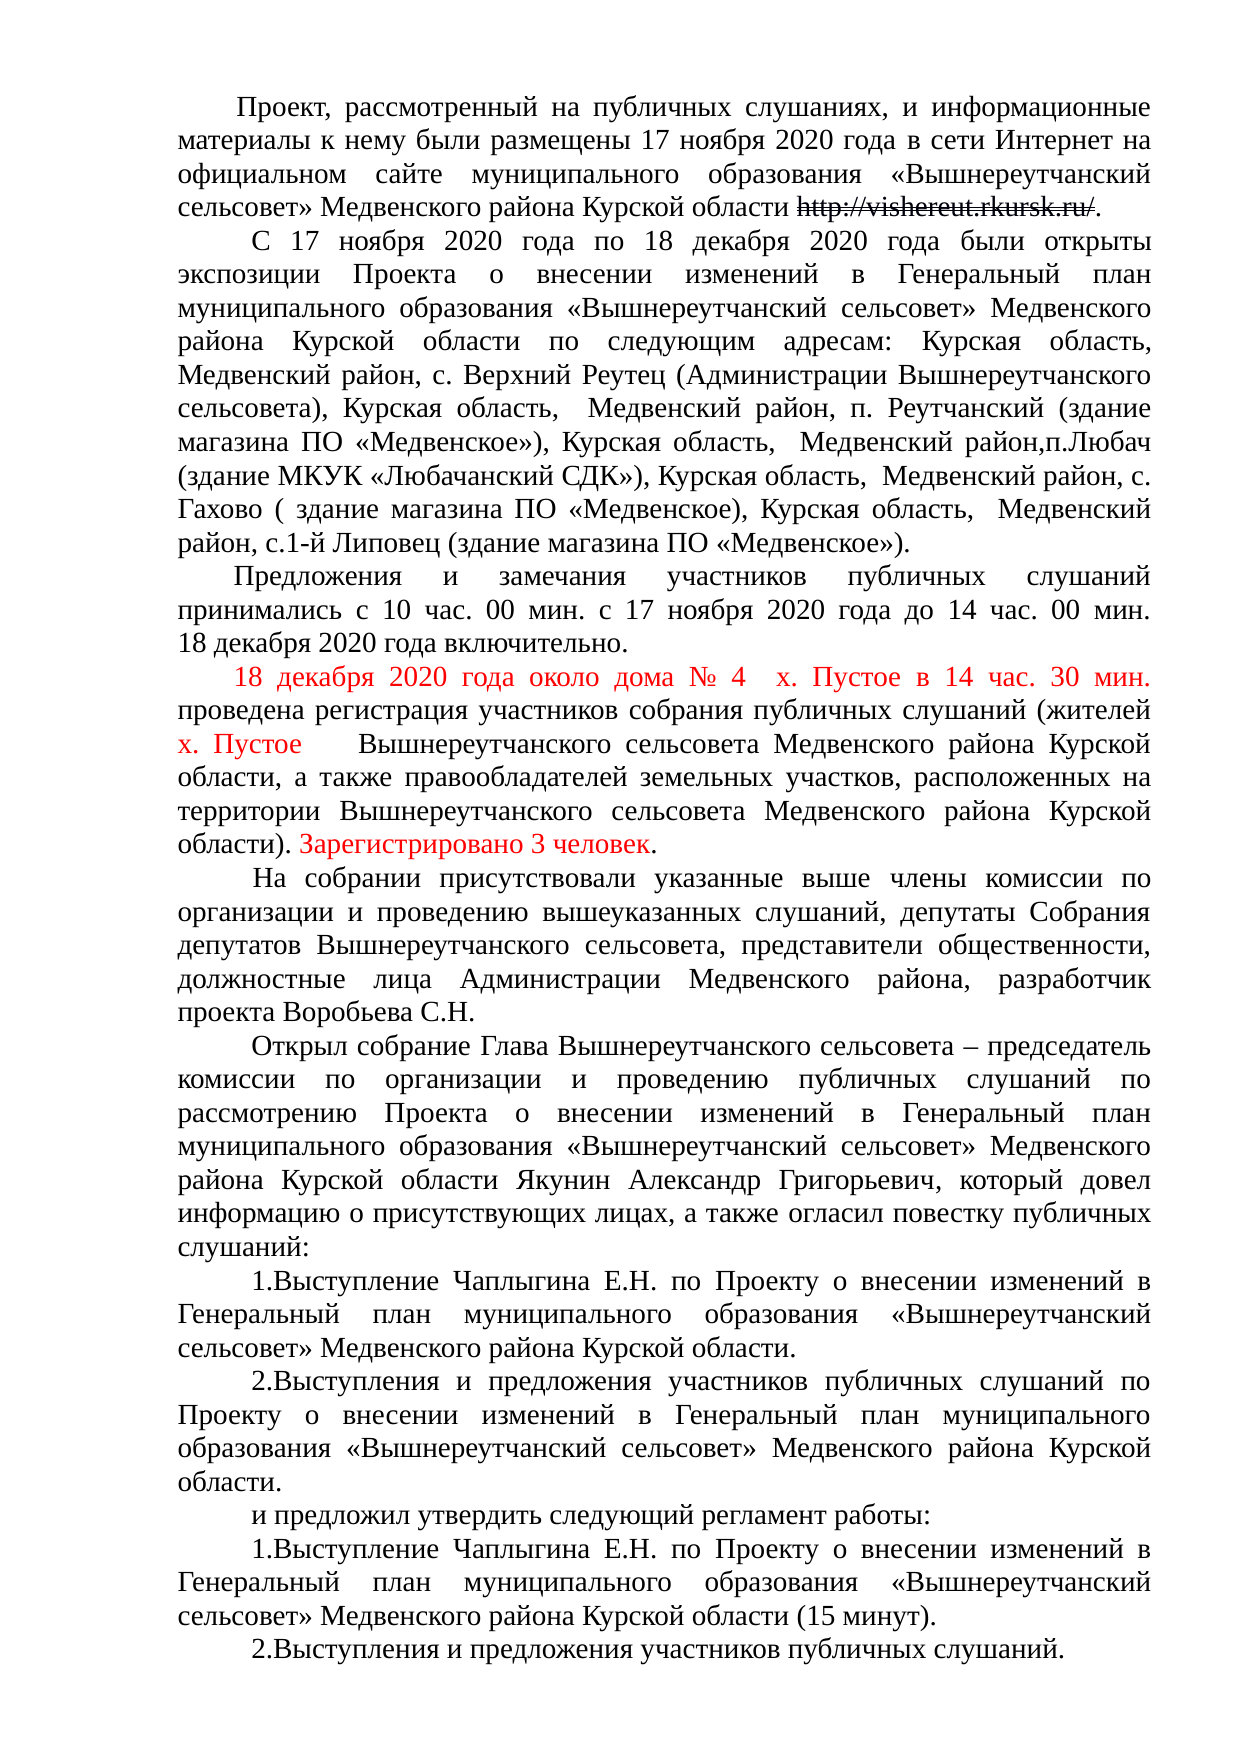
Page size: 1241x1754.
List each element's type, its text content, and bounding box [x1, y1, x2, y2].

text 18 декабря 2020 года около дома № 4 х. Пустое в 14 час. 30 мин. проведена регистрация участников собрания публичных слушаний (жителей х. Пустое Вышнереутчанского сельсовета Медвенского района Курской области, а также правообладателей земельных участков, расположенных на территории Вышнереутчанского сельсовета Медвенского района Курской области). Зарегистрировано 3 человек. [177, 659, 1152, 860]
text Открыл собрание Глава Вышнереутчанского сельсовета – председатель комиссии по организации и проведению публичных слушаний по рассмотрению Проекта о внесении изменений в Генеральный план муниципального образования «Вышнереутчанский сельсовет» Медвенского района Курской области Якунин Александр Григорьевич, который довел информацию о присутствующих лицах, а также огласил повестку публичных слушаний: [177, 1028, 1152, 1263]
text и предложил утвердить следующий регламент работы: [177, 1497, 1152, 1531]
text 1.Выступление Чаплыгина Е.Н. по Проекту о внесении изменений в Генеральный план муниципального образования «Вышнереутчанский сельсовет» Медвенского района Курской области (15 минут). [177, 1531, 1152, 1632]
text С 17 ноября 2020 года по 18 декабря 2020 года были открыты экспозиции Проекта о внесении изменений в Генеральный план муниципального образования «Вышнереутчанский сельсовет» Медвенского района Курской области по следующим адресам: Курская область, Медвенский район, с. Верхний Реутец (Администрации Вышнереутчанского сельсовета), Курская область, Медвенский район, п. Реутчанский (здание магазина ПО «Медвенское»), Курская область, Медвенский район,п.Любач (здание МКУК «Любачанский СДК»), Курская область, Медвенский район, с. Гахово ( здание магазина ПО «Медвенское), Курская область, Медвенский район, с.1-й Липовец (здание магазина ПО «Медвенское»). [177, 223, 1152, 558]
text На собрании присутствовали указанные выше члены комиссии по организации и проведению вышеуказанных слушаний, депутаты Собрания депутатов Вышнереутчанского сельсовета, представители общественности, должностные лица Администрации Медвенского района, разработчик проекта Воробьева С.Н. [177, 860, 1152, 1028]
text 1.Выступление Чаплыгина Е.Н. по Проекту о внесении изменений в Генеральный план муниципального образования «Вышнереутчанский сельсовет» Медвенского района Курской области. [177, 1263, 1152, 1363]
text 2.Выступления и предложения участников публичных слушаний. [177, 1632, 1152, 1665]
text Предложения и замечания участников публичных слушаний принимались с 10 час. 00 мин. с 17 ноября 2020 года до 14 час. 00 мин. 18 декабря 2020 года включительно. [177, 558, 1152, 659]
text Проект, рассмотренный на публичных слушаниях, и информационные материалы к нему были размещены 17 ноября 2020 года в сети Интернет на официальном сайте муниципального образования «Вышнереутчанский сельсовет» Медвенского района Курской области http://vishereut.rkursk.ru/. [177, 89, 1152, 223]
text 2.Выступления и предложения участников публичных слушаний по Проекту о внесении изменений в Генеральный план муниципального образования «Вышнереутчанский сельсовет» Медвенского района Курской области. [177, 1363, 1152, 1497]
